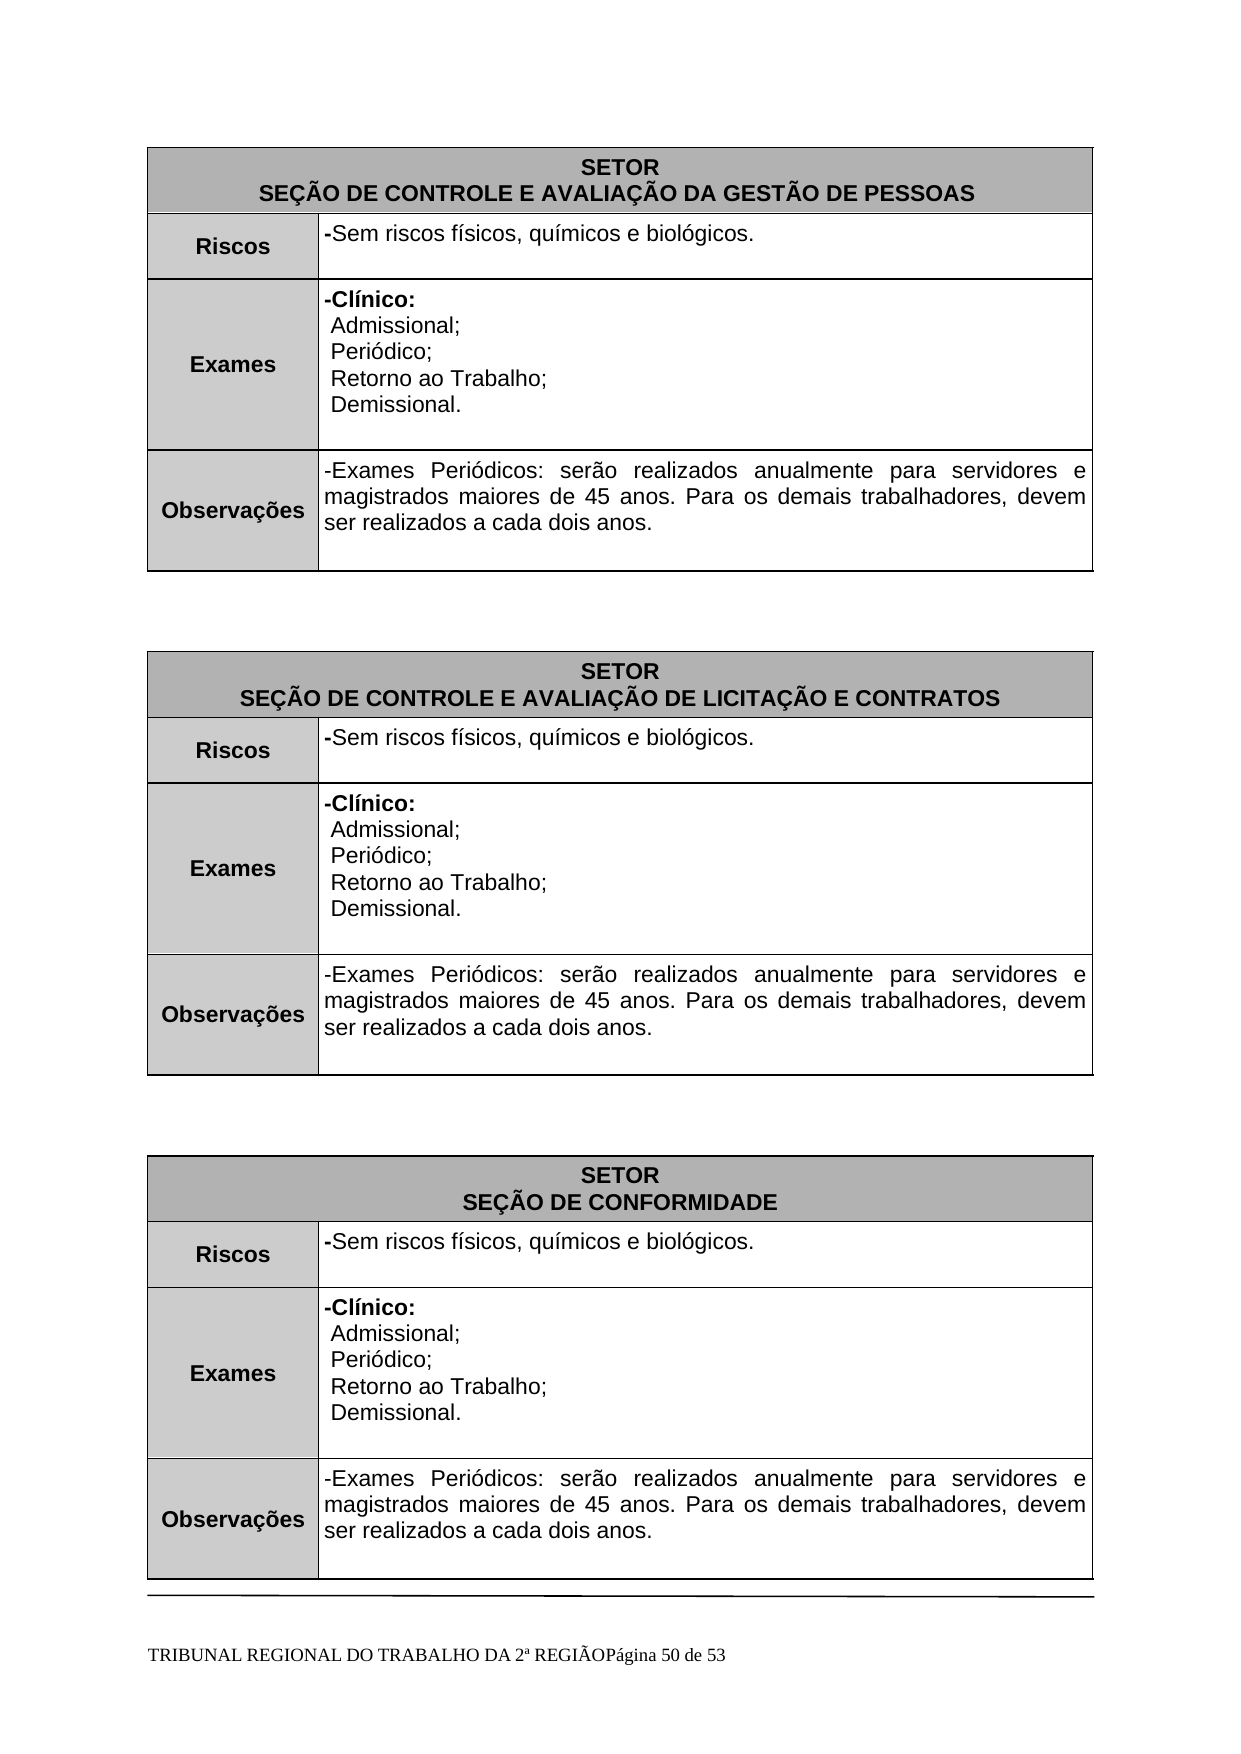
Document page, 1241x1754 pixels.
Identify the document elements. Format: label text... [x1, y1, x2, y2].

table_cell -Clínico: Admissional; Periódico; Retorno ao Trabalho; Demissional. [319, 784, 1092, 953]
table_cell -Sem riscos físicos, químicos e biológicos. [319, 1222, 1092, 1286]
table_cell Exames [148, 1288, 318, 1457]
table_cell -Sem riscos físicos, químicos e biológicos. [319, 214, 1092, 278]
table_cell -Sem riscos físicos, químicos e biológicos. [319, 718, 1092, 782]
table_cell Riscos [148, 1222, 318, 1286]
table_cell -Exames Periódicos: serão realizados anualmente para servidores e magistrados maiores de 45 anos. Para os demais trabalhadores, devem ser realizados a cada dois anos. [319, 451, 1092, 570]
table_cell Exames [148, 784, 318, 953]
table_header SETOR SEÇÃO DE CONTROLE E AVALIAÇÃO DE LICITAÇÃO E CONTRATOS [148, 652, 1092, 717]
table_cell Observações [148, 955, 318, 1074]
table_cell Observações [148, 451, 318, 570]
table_cell Observações [148, 1459, 318, 1578]
table_cell Exames [148, 280, 318, 449]
table_header SETOR SEÇÃO DE CONFORMIDADE [148, 1157, 1092, 1221]
table_cell -Clínico: Admissional; Periódico; Retorno ao Trabalho; Demissional. [319, 1288, 1092, 1457]
table_cell Riscos [148, 214, 318, 278]
table_cell -Exames Periódicos: serão realizados anualmente para servidores e magistrados maiores de 45 anos. Para os demais trabalhadores, devem ser realizados a cada dois anos. [319, 955, 1092, 1074]
table_cell Riscos [148, 718, 318, 782]
table_cell -Clínico: Admissional; Periódico; Retorno ao Trabalho; Demissional. [319, 280, 1092, 449]
table_cell -Exames Periódicos: serão realizados anualmente para servidores e magistrados maiores de 45 anos. Para os demais trabalhadores, devem ser realizados a cada dois anos. [319, 1459, 1092, 1578]
table_header SETOR SEÇÃO DE CONTROLE E AVALIAÇÃO DA GESTÃO DE PESSOAS [148, 148, 1092, 212]
